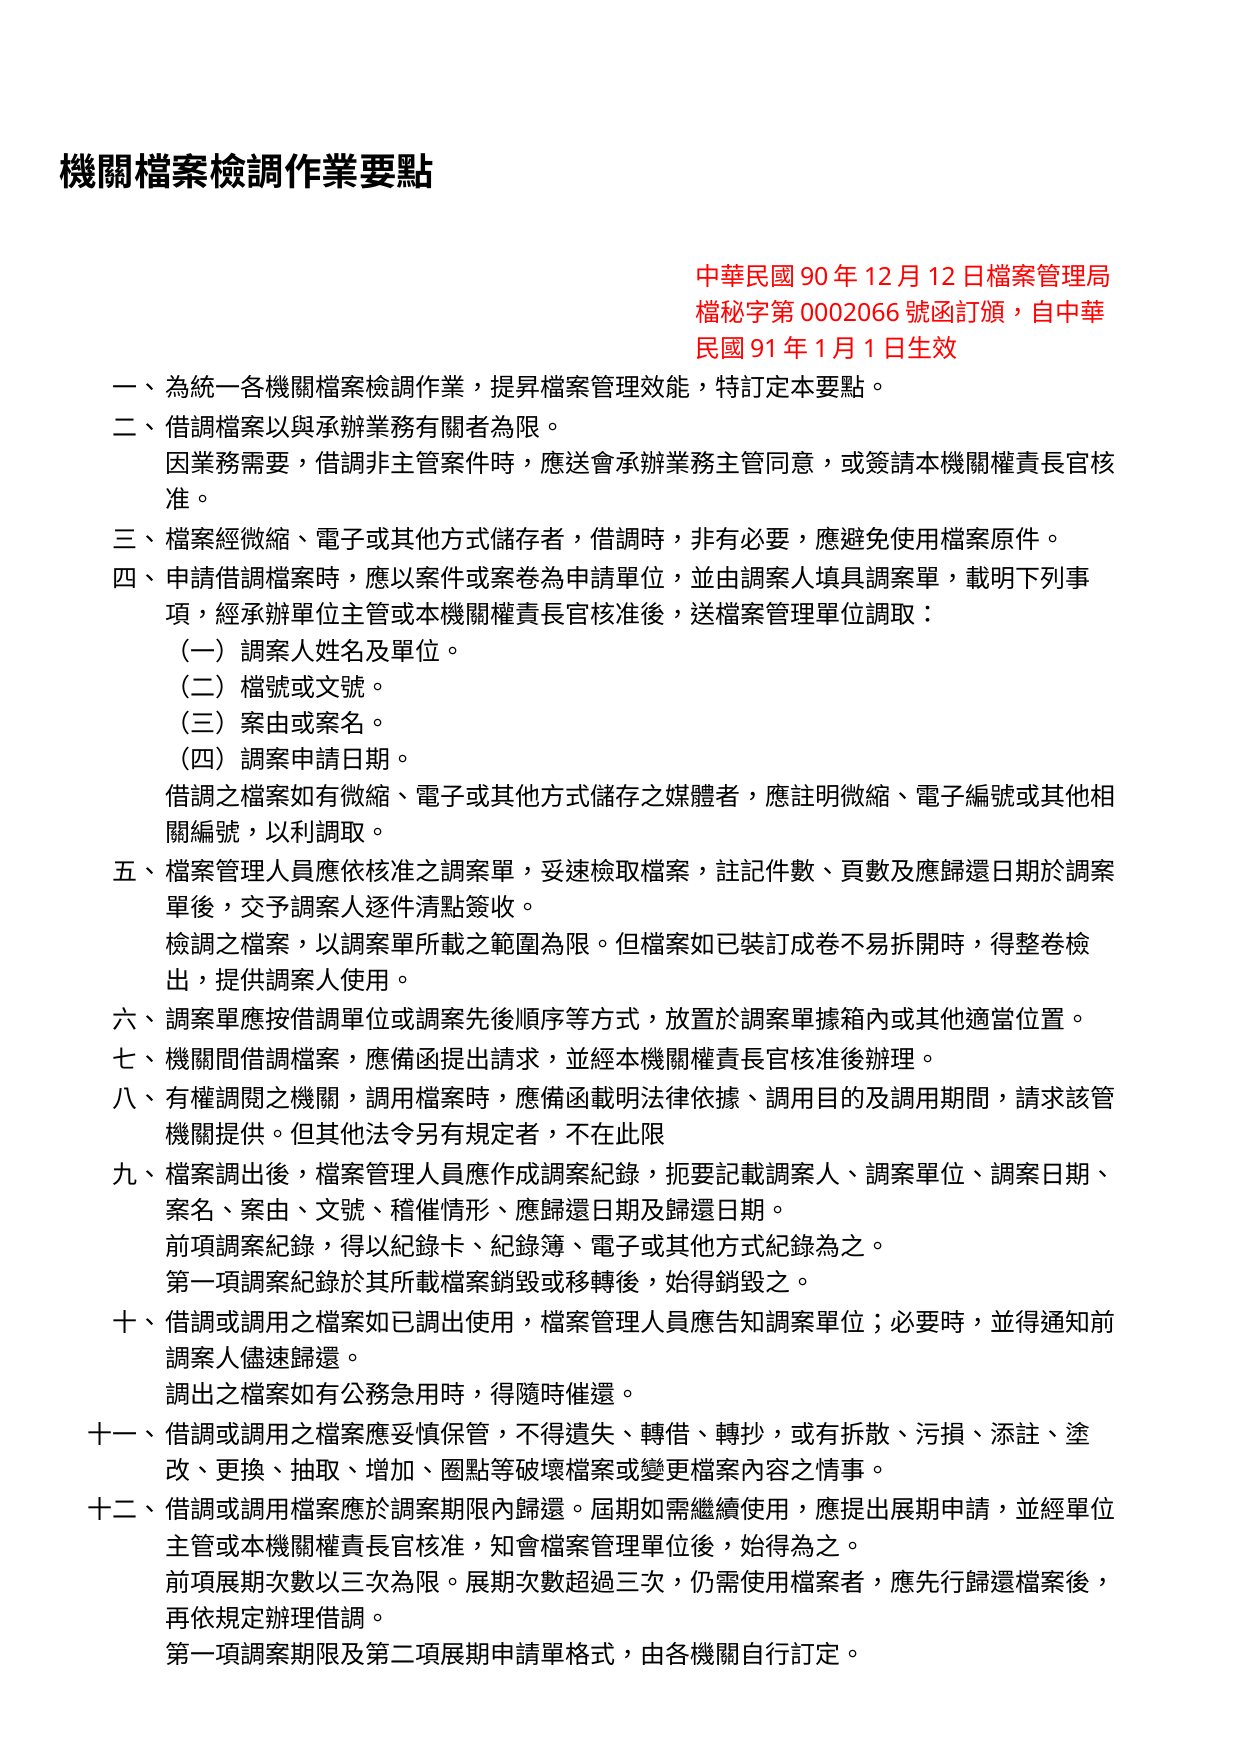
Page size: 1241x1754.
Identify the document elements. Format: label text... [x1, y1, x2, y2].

table_header 為統一各機關檔案檢調作業，提昇檔案管理效能，特訂定本要點。 [164, 366, 1127, 406]
table_cell 借調或調用檔案應於調案期限內歸還。屆期如需繼續使用，應提出展期申請，並經單位主管或本機關權責長官核准，知會檔案管理單位後，始得為之。 前項展期次數以三次為限。展期次數超過三次，仍需使用檔案者，應先行歸還檔案後，再依規定辦理借調。 第一項調案期限及第二項展期申請單格式，由各機關自行訂定。 [164, 1488, 1127, 1672]
table_cell 十、 [55, 1301, 163, 1412]
table_cell 四、 [55, 557, 163, 850]
table_cell 三、 [55, 518, 163, 557]
table_cell 二、 [55, 406, 163, 517]
table_cell 借調檔案以與承辦業務有關者為限。 因業務需要，借調非主管案件時，應送會承辦業務主管同意，或簽請本機關權責長官核准。 [164, 406, 1127, 517]
table_cell 調案單應按借調單位或調案先後順序等方式，放置於調案單據箱內或其他適當位置。 [164, 998, 1127, 1037]
table_cell 檔案調出後，檔案管理人員應作成調案紀錄，扼要記載調案人、調案單位、調案日期、案名、案由、文號、稽催情形、應歸還日期及歸還日期。 前項調案紀錄，得以紀錄卡、紀錄簿、電子或其他方式紀錄為之。 第一項調案紀錄於其所載檔案銷毀或移轉後，始得銷毀之。 [164, 1153, 1127, 1301]
table_cell 有權調閱之機關，調用檔案時，應備函載明法律依據、調用目的及調用期間，請求該管機關提供。但其他法令另有規定者，不在此限 [164, 1077, 1127, 1152]
table_cell 借調或調用之檔案應妥慎保管，不得遺失、轉借、轉抄，或有拆散、污損、添註、塗改、更換、抽取、增加、圈點等破壞檔案或變更檔案內容之情事。 [164, 1413, 1127, 1488]
table_cell 十二、 [55, 1488, 163, 1672]
subtitle 機關檔案檢調作業要點 [59, 142, 1122, 196]
table_cell 九、 [55, 1153, 163, 1301]
table_cell 十一、 [55, 1413, 163, 1488]
table_cell 七、 [55, 1038, 163, 1077]
table_cell 機關間借調檔案，應備函提出請求，並經本機關權責長官核准後辦理。 [164, 1038, 1127, 1077]
table_cell 八、 [55, 1077, 163, 1152]
table_cell 檔案經微縮、電子或其他方式儲存者，借調時，非有必要，應避免使用檔案原件。 [164, 518, 1127, 557]
table_cell 六、 [55, 998, 163, 1037]
table_cell 申請借調檔案時，應以案件或案卷為申請單位，並由調案人填具調案單，載明下列事項，經承辦單位主管或本機關權責長官核准後，送檔案管理單位調取： （一）調案人姓名及單位。 （二）檔號或文號。 （三）案由或案名。 （四）調案申請日期。 借調之檔案如有微縮、電子或其他方式儲存之媒體者，應註明微縮、電子編號或其他相關編號，以利調取。 [164, 557, 1127, 850]
table_header 中華民國90年12月12日檔案管理局檔秘字第0002066號函訂頒，自中華民國91年1月1日生效 [693, 225, 1122, 366]
table_cell 五、 [55, 850, 163, 998]
table_header 一、 [55, 366, 163, 406]
table_cell 檔案管理人員應依核准之調案單，妥速檢取檔案，註記件數、頁數及應歸還日期於調案單後，交予調案人逐件清點簽收。 檢調之檔案，以調案單所載之範圍為限。但檔案如已裝訂成卷不易拆開時，得整卷檢出，提供調案人使用。 [164, 850, 1127, 998]
table_cell 借調或調用之檔案如已調出使用，檔案管理人員應告知調案單位；必要時，並得通知前調案人儘速歸還。 調出之檔案如有公務急用時，得隨時催還。 [164, 1301, 1127, 1412]
